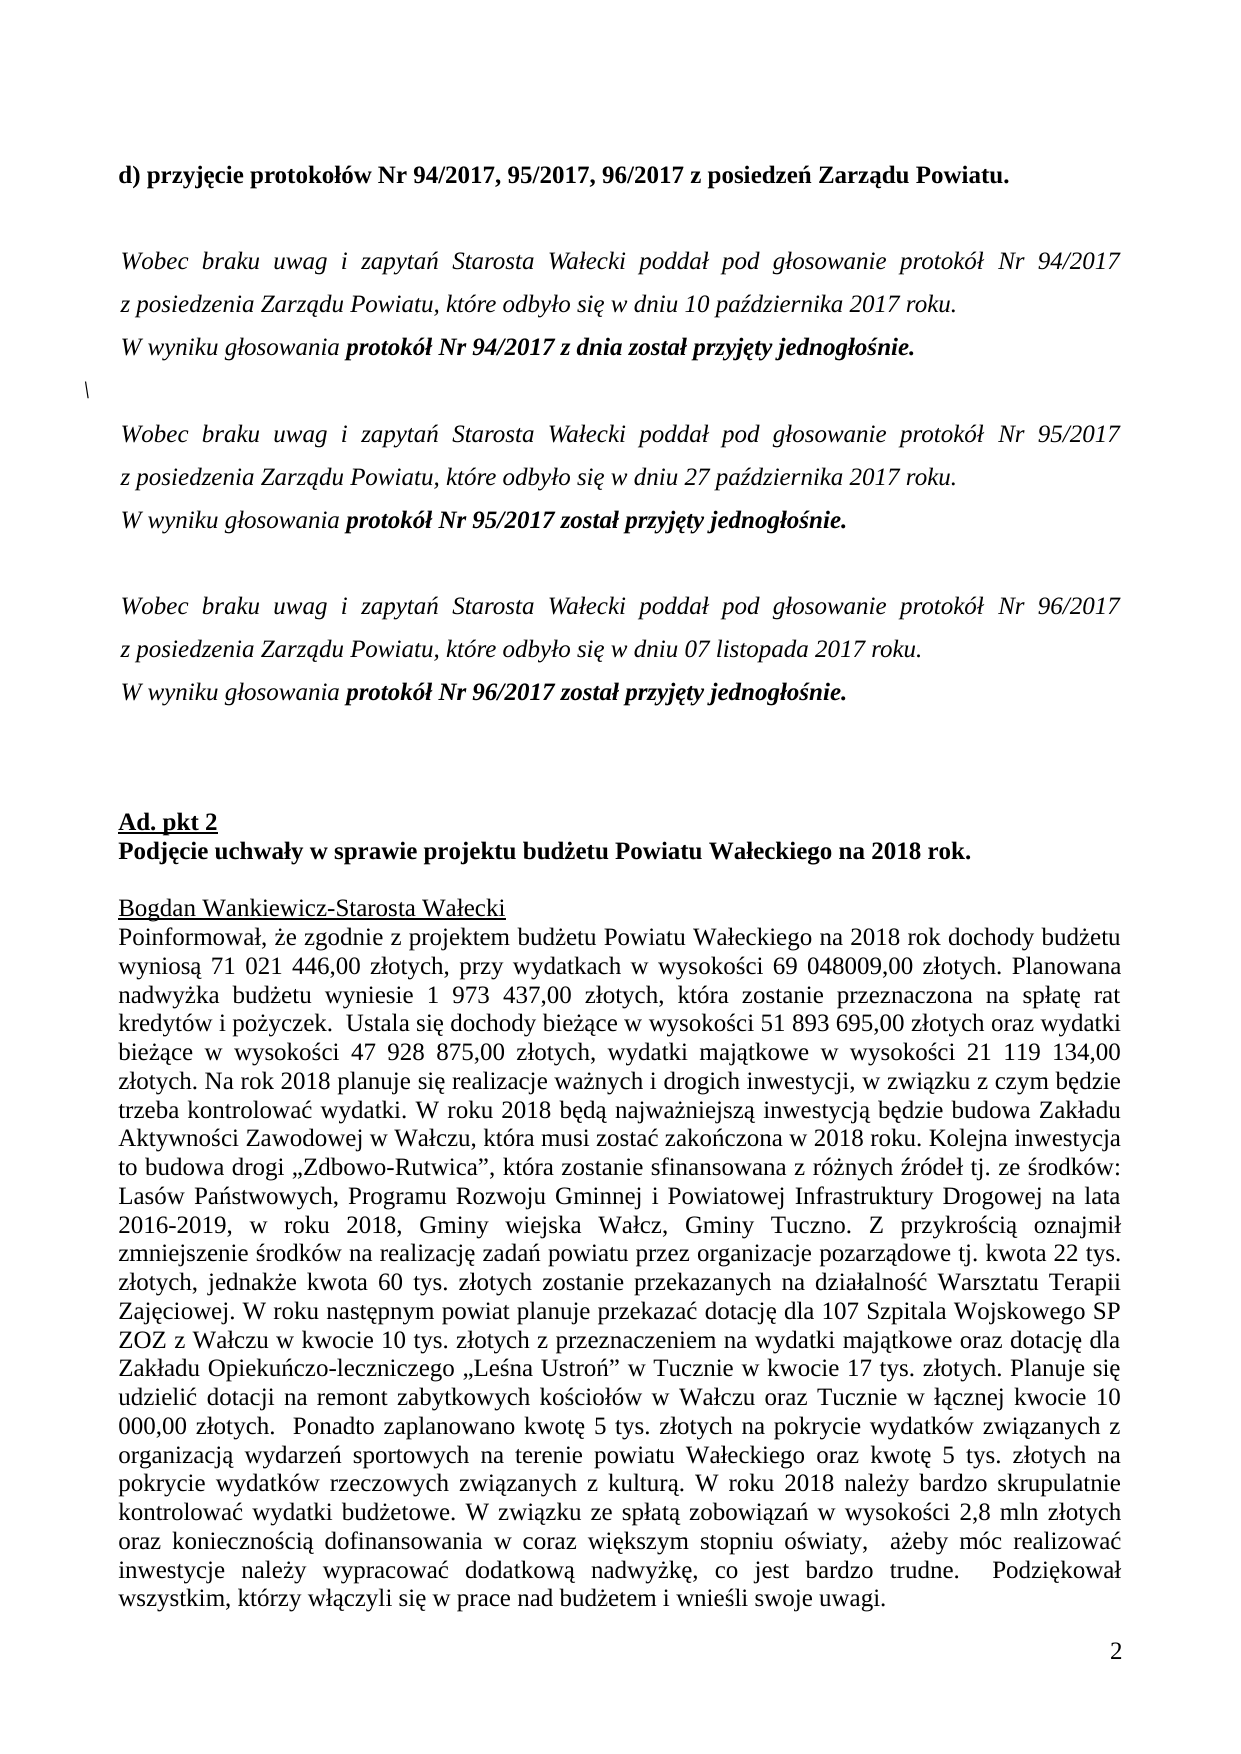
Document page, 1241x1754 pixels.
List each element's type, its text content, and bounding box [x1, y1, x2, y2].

text W wyniku głosowania protokół Nr 96/2017 został przyjęty jednogłośnie. [118, 677, 1122, 706]
text W wyniku głosowania protokół Nr 94/2017 z dnia został przyjęty jednogłośnie. [83, 332, 1122, 361]
text \ [83, 376, 1122, 404]
text Wobec braku uwag i zapytań Starosta Wałecki poddał pod głosowanie protokół Nr 95/2017 z posiedzenia Zarządu Powiatu, które odbyło się w dniu 27 października 2017 roku. [83, 419, 1122, 491]
text W wyniku głosowania protokół Nr 95/2017 został przyjęty jednogłośnie. [83, 505, 1122, 534]
text Wobec braku uwag i zapytań Starosta Wałecki poddał pod głosowanie protokół Nr 94/2017 z posiedzenia Zarządu Powiatu, które odbyło się w dniu 10 października 2017 roku. [83, 246, 1122, 318]
text Ad. pkt 2 [118, 807, 1122, 836]
text Wobec braku uwag i zapytań Starosta Wałecki poddał pod głosowanie protokół Nr 96/2017 z posiedzenia Zarządu Powiatu, które odbyło się w dniu 07 listopada 2017 roku. [83, 591, 1122, 663]
text Podjęcie uchwały w sprawie projektu budżetu Powiatu Wałeckiego na 2018 rok. [118, 836, 1122, 865]
text d) przyjęcie protokołów Nr 94/2017, 95/2017, 96/2017 z posiedzeń Zarządu Powiatu. [118, 160, 1122, 189]
text Poinformował, że zgodnie z projektem budżetu Powiatu Wałeckiego na 2018 rok dochody budżetu wyniosą 71 021 446,00 złotych, przy wydatkach w wysokości 69 048009,00 złotych. Planowana nadwyżka budżetu wyniesie 1 973 437,00 złotych, która zostanie przeznaczona na spłatę rat kredytów i pożyczek. Ustala się dochody bieżące w wysokości 51 893 695,00 złotych oraz wydatki bieżące w wysokości 47 928 875,00 złotych, wydatki majątkowe w wysokości 21 119 134,00 złotych. Na rok 2018 planuje się realizacje ważnych i drogich inwestycji, w związku z czym będzie trzeba kontrolować wydatki. W roku 2018 będą najważniejszą inwestycją będzie budowa Zakładu Aktywności Zawodowej w Wałczu, która musi zostać zakończona w 2018 roku. Kolejna inwestycja to budowa drogi „Zdbowo-Rutwica”, która zostanie sfinansowana z różnych źródeł tj. ze środków: Lasów Państwowych, Programu Rozwoju Gminnej i Powiatowej Infrastruktury Drogowej na lata 2016-2019, w roku 2018, Gminy wiejska Wałcz, Gminy Tuczno. Z przykrością oznajmił zmniejszenie środków na realizację zadań powiatu przez organizacje pozarządowe tj. kwota 22 tys. złotych, jednakże kwota 60 tys. złotych zostanie przekazanych na działalność Warsztatu Terapii Zajęciowej. W roku następnym powiat planuje przekazać dotację dla 107 Szpitala Wojskowego SP ZOZ z Wałczu w kwocie 10 tys. złotych z przeznaczeniem na wydatki majątkowe oraz dotację dla Zakładu Opiekuńczo-leczniczego „Leśna Ustroń” w Tucznie w kwocie 17 tys. złotych. Planuje się udzielić dotacji na remont zabytkowych kościołów w Wałczu oraz Tucznie w łącznej kwocie 10 000,00 złotych. Ponadto zaplanowano kwotę 5 tys. złotych na pokrycie wydatków związanych z organizacją wydarzeń sportowych na terenie powiatu Wałeckiego oraz kwotę 5 tys. złotych na pokrycie wydatków rzeczowych związanych z kulturą. W roku 2018 należy bardzo skrupulatnie kontrolować wydatki budżetowe. W związku ze spłatą zobowiązań w wysokości 2,8 mln złotych oraz koniecznością dofinansowania w coraz większym stopniu oświaty, ażeby móc realizować inwestycje należy wypracować dodatkową nadwyżkę, co jest bardzo trudne. Podziękował wszystkim, którzy włączyli się w prace nad budżetem i wnieśli swoje uwagi. [118, 922, 1122, 1612]
text Bogdan Wankiewicz-Starosta Wałecki [118, 893, 1122, 922]
